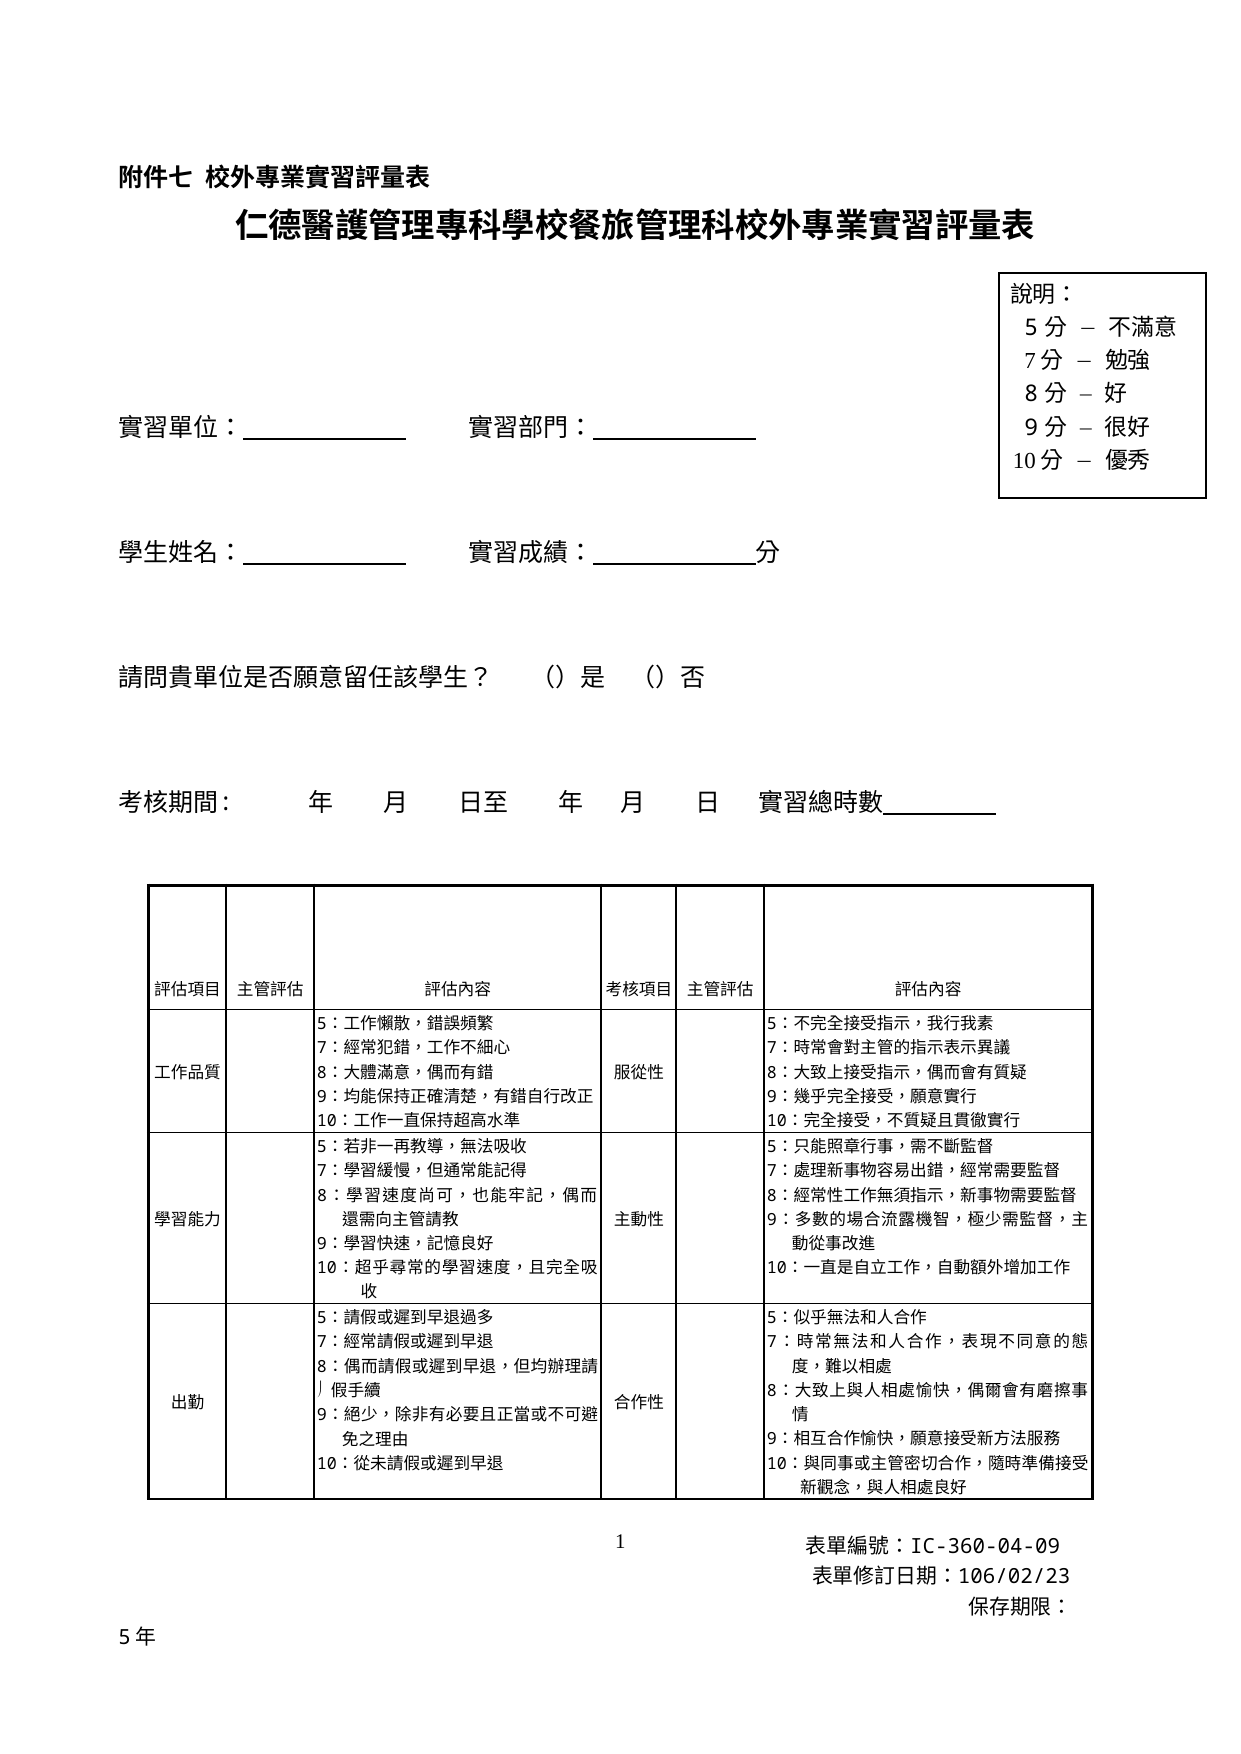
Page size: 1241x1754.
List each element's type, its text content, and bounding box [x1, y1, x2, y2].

text 仁德醫護管理專科學校餐旅管理科校外專業實習評量表 [118, 196, 1122, 248]
table_header 評估內容 [315, 887, 600, 1008]
table_cell [677, 1304, 763, 1498]
table_cell 5：不完全接受指示，我行我素 7：時常會對主管的指示表示異議 8：大致上接受指示，偶而會有質疑 9：幾乎完全接受，願意實行 10：完全接受，不質疑且貫徹實行 [765, 1010, 1091, 1131]
table_cell 學習能力 [150, 1133, 225, 1303]
table_cell [227, 1010, 313, 1131]
table_header 考核項目 [602, 887, 675, 1008]
table_cell [227, 1304, 313, 1498]
table_cell 主動性 [602, 1133, 675, 1303]
table_header 主管評估 [677, 887, 763, 1008]
text 學生姓名： 實習成績： 分 [118, 508, 1122, 571]
table_cell 5：工作懶散，錯誤頻繁 7：經常犯錯，工作不細心 8：大體滿意，偶而有錯 9：均能保持正確清楚，有錯自行改正 10：工作一直保持超高水準 [315, 1010, 600, 1131]
table_header 主管評估 [227, 887, 313, 1008]
table_cell 工作品質 [150, 1010, 225, 1131]
table_header 評估項目 [150, 887, 225, 1008]
text 實習單位： 實習部門： [118, 383, 998, 446]
table_cell 合作性 [602, 1304, 675, 1498]
table_cell [677, 1133, 763, 1303]
text 請問貴單位是否願意留任該學生？ （）是 （）否 [118, 633, 1122, 696]
text 考核期間: 年 月 日至 年 月 日 實習總時數 [118, 758, 1122, 821]
table_cell [677, 1010, 763, 1131]
table_header 評估內容 [765, 887, 1091, 1008]
table_cell 5：請假或遲到早退過多 7：經常請假或遲到早退 8：偶而請假或遲到早退，但均辦理請 假手續 9：絕少，除非有必要且正當或不可避免之理由 10：從未請假或遲到早退 [315, 1304, 600, 1498]
table_cell 5：只能照章行事，需不斷監督 7：處理新事物容易出錯，經常需要監督 8：經常性工作無須指示，新事物需要監督 9：多數的場合流露機智，極少需監督，主動從事改進 10：一直是自立工作，自動額外增加工作 [765, 1133, 1091, 1303]
table_cell 5：似乎無法和人合作 7：時常無法和人合作，表現不同意的態度，難以相處 8：大致上與人相處愉快，偶爾會有磨擦事情 9：相互合作愉快，願意接受新方法服務 10：與同事或主管密切合作，隨時準備接受新觀念，與人相處良好 [765, 1304, 1091, 1498]
table_cell 服從性 [602, 1010, 675, 1131]
table_cell [227, 1133, 313, 1303]
table_cell 5：若非一再教導，無法吸收 7：學習緩慢，但通常能記得 8：學習速度尚可，也能牢記，偶而 還需向主管請教 9：學習快速，記憶良好 10：超乎尋常的學習速度，且完全吸收 [315, 1133, 600, 1303]
table_cell 出勤 [150, 1304, 225, 1498]
subtitle 附件七 校外專業實習評量表 [118, 133, 1122, 196]
